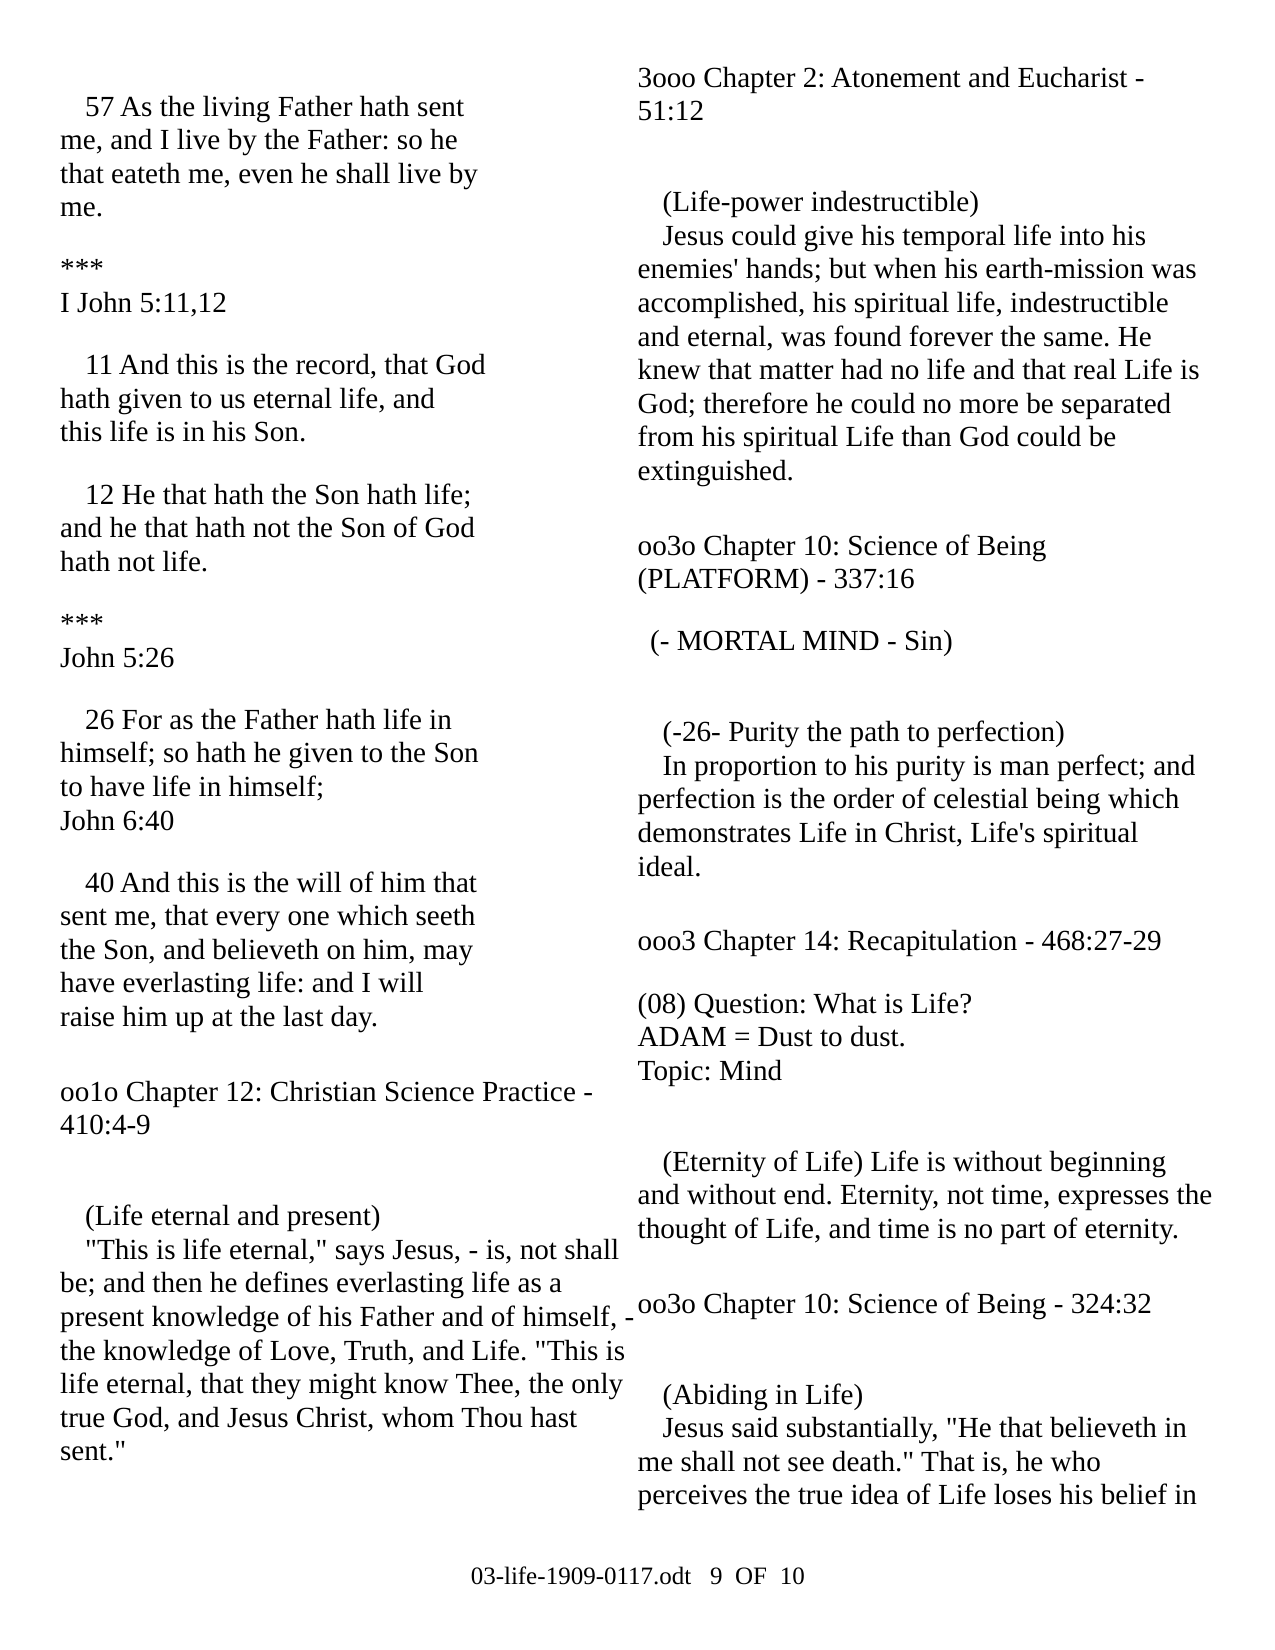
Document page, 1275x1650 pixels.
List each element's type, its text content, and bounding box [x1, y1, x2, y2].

text 57 As the living Father hath sent me, and I live by the Father: so he that eateth me, even he shall live by me. *** I John 5:11,12 11 And this is the record, that God hath given to us eternal life, and this life is in his Son. 12 He that hath the Son hath life; and he that hath not the Son of God hath not life. *** John 5:26 26 For as the Father hath life in himself; so hath he given to the Son to have life in himself; John 6:40 40 And this is the will of him that sent me, that every one which seeth the Son, and believeth on him, may have everlasting life: and I will raise him up at the last day. [60, 60, 637, 1033]
text oo1o Chapter 12: Christian Science Practice - 410:4-9 (Life eternal and present) "This is life eternal," says Jesus, - is, not shall be; and then he defines everlasting life as a present knowledge of his Father and of himself, - the knowledge of Love, Truth, and Life. "This is life eternal, that they might know Thee, the only true God, and Jesus Christ, whom Thou hast sent." [60, 1074, 637, 1467]
text oo3o Chapter 10: Science of Being - 324:32 (Abiding in Life) Jesus said substantially, "He that believeth in me shall not see death." That is, he who perceives the true idea of Life loses his belief in death. He who has the true idea of good loses all sense of evil, and by reason of this is being ushered into the undying realities of Spirit. Such a one abideth in Life, - life obtained not of the body incapable of supporting life, but of Truth, unfolding its own immortal idea. Jesus gave the true idea of being, which results in infinite blessings to mortals. Subheadings in this lesson 03 1 - Spiritual offspring 03 1 - Stages of existence 03 1 - Careful guidance 03 1 - The test of experience 03 1 - Source of all life and action 03 1 - Spiritual structure 03 1 - The Christ-element 03 2 - Sickness as discord 03 2 - Unscientific introspection 03 2 - A mortal not man 03 2 - Error unveiled 03 2 - Eternity of Life 03 2 - Antagonistic sources 03 2 - Deep-reaching interrogations 03 3 - The clouds dissolving 03 3 - Real being never lost 03 3 - Light and darkness 03 3 - Rise of thought 03 3 - The immortal birth 03 3 - -19- Soul and Spirit one 03 4 - No laws of matter 03 4 - Right endeavor possible 03 4 - Belief and understanding 03 4 - Deformity and perfection 03 4 - Soul impeccable 03 4 - Health from reliance on spirituality 03 5 - Counsel for defence 03 5 - Patience and final perfection 03 5 - Second death 03 5 - A dream vanishing 03 5 - Life all-inclusive 03 5 - Pardon and amendment 03 6 - Life eternal and present 03 6 - Life-power indestructible 03 6 - -26- Purity the path to perfection 03 6 - Eternity of Life 03 6 - Abiding in Life [637, 1286, 1215, 1511]
text ooo3 Chapter 14: Recapitulation - 468:27-29 (08) Question: What is Life? ADAM = Dust to dust. Topic: Mind (Eternity of Life) Life is without beginning and without end. Eternity, not time, expresses the thought of Life, and time is no part of eternity. [637, 923, 1215, 1244]
text oo3o Chapter 10: Science of Being (PLATFORM) - 337:16 (- MORTAL MIND - Sin) (-26- Purity the path to perfection) In proportion to his purity is man perfect; and perfection is the order of celestial being which demonstrates Life in Christ, Life's spiritual ideal. [637, 528, 1215, 882]
text 3ooo Chapter 2: Atonement and Eucharist - 51:12 (Life-power indestructible) Jesus could give his temporal life into his enemies' hands; but when his earth-mission was accomplished, his spiritual life, indestructible and eternal, was found forever the same. He knew that matter had no life and that real Life is God; therefore he could no more be separated from his spiritual Life than God could be extinguished. [637, 60, 1215, 486]
